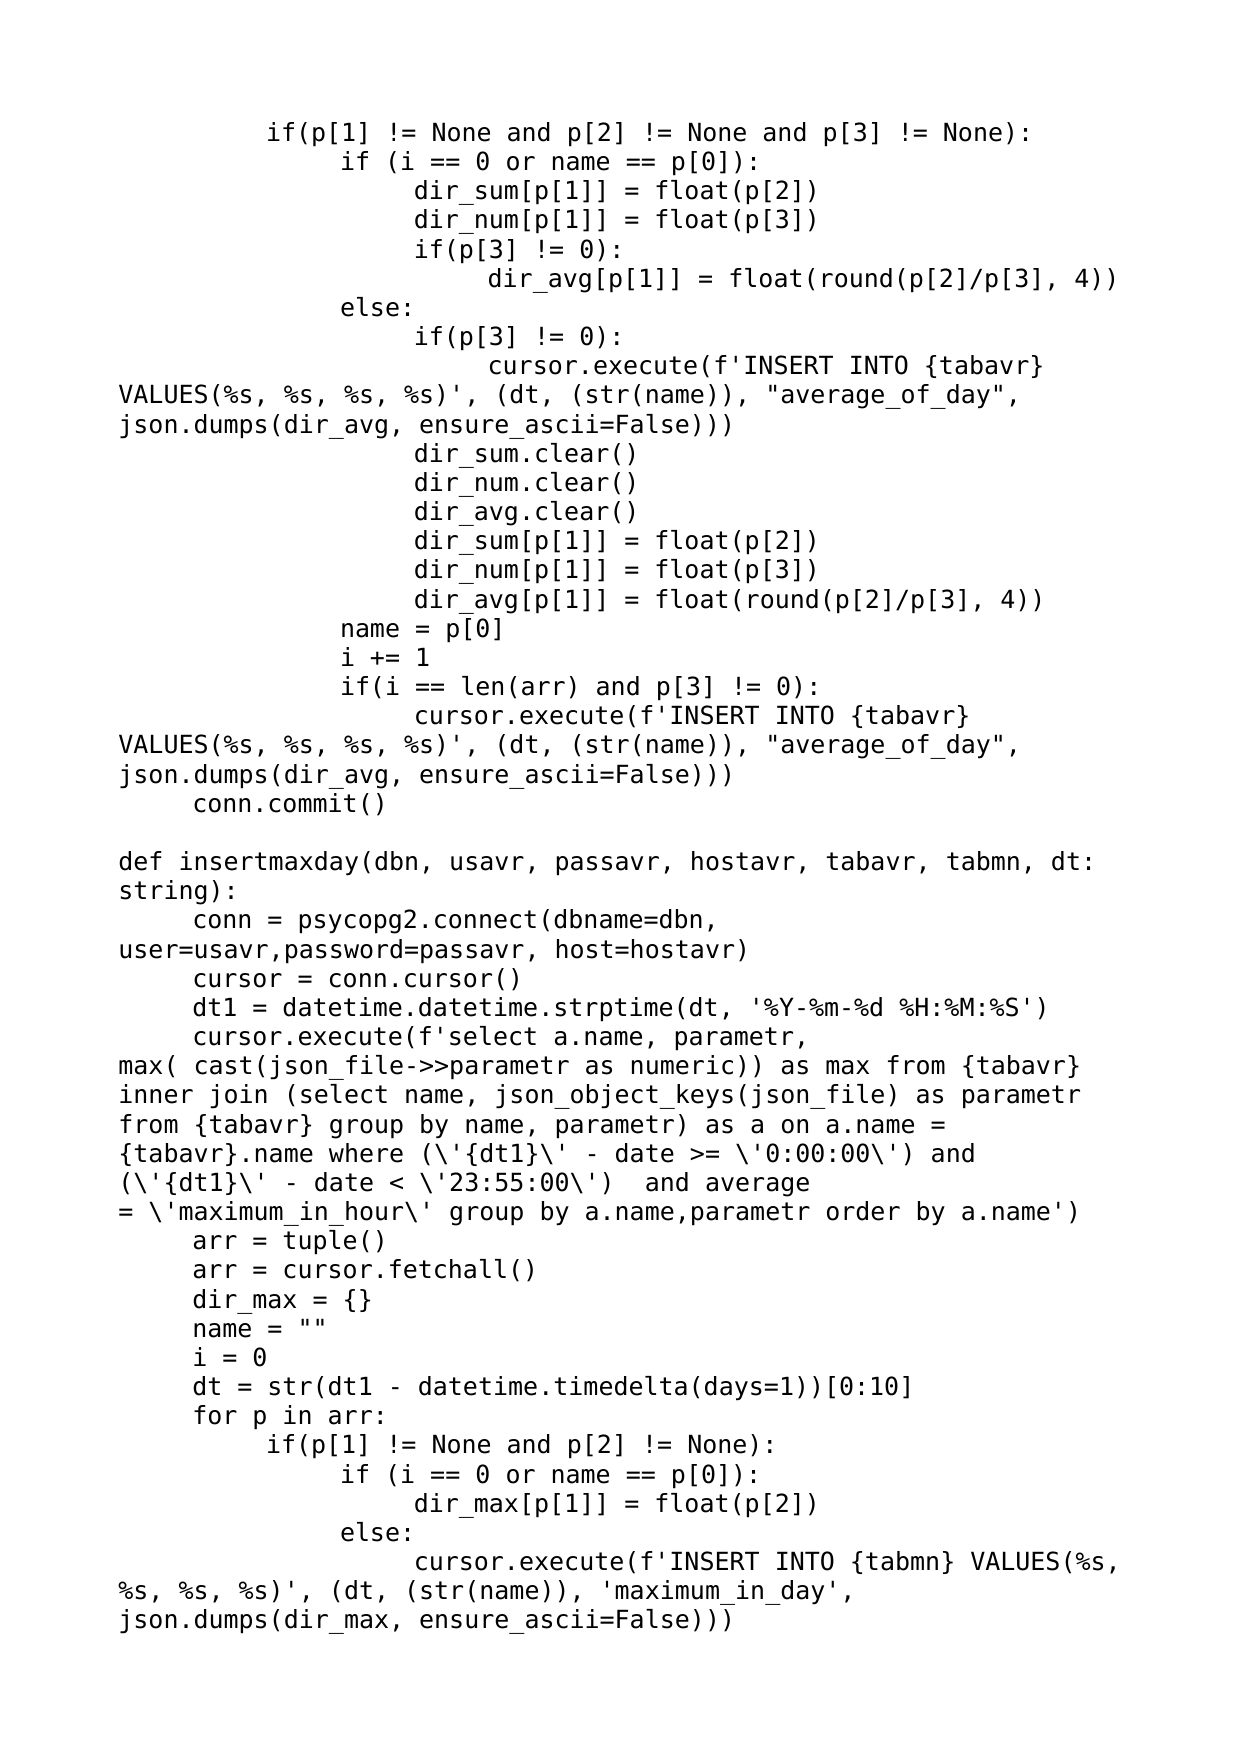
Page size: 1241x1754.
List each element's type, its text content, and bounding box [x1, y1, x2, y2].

text if(p[1] != None and p[2] != None and p[3] != None): if (i == 0 or name == p[0]): dir_sum[p[1]] = float(p[2]) dir_num[p[1]] = float(p[3]) if(p[3] != 0): dir_avg[p[1]] = float(round(p[2]/p[3], 4)) else: if(p[3] != 0): cursor.execute(f'INSERT INTO {tabavr} VALUES(%s, %s, %s, %s)', (dt, (str(name)), "average_of_day", json.dumps(dir_avg, ensure_ascii=False))) dir_sum.clear() dir_num.clear() dir_avg.clear() dir_sum[p[1]] = float(p[2]) dir_num[p[1]] = float(p[3]) dir_avg[p[1]] = float(round(p[2]/p[3], 4)) name = p[0] i += 1 if(i == len(arr) and p[3] != 0): cursor.execute(f'INSERT INTO {tabavr} VALUES(%s, %s, %s, %s)', (dt, (str(name)), "average_of_day", json.dumps(dir_avg, ensure_ascii=False))) conn.commit() def insertmaxday(dbn, usavr, passavr, hostavr, tabavr, tabmn, dt: string): conn = psycopg2.connect(dbname=dbn, user=usavr,password=passavr, host=hostavr) cursor = conn.cursor() dt1 = datetime.datetime.strptime(dt, '%Y-%m-%d %H:%M:%S') cursor.execute(f'select a.name, parametr, max( cast(json_file->>parametr as numeric)) as max from {tabavr} inner join (select name, json_object_keys(json_file) as parametr from {tabavr} group by name, parametr) as a on a.name = {tabavr}.name where (\'{dt1}\' - date >= \'0:00:00\') and (\'{dt1}\' - date < \'23:55:00\') and average = \'maximum_in_hour\' group by a.name,parametr order by a.name') arr = tuple() arr = cursor.fetchall() dir_max = {} name = "" i = 0 dt = str(dt1 - datetime.timedelta(days=1))[0:10] for p in arr: if(p[1] != None and p[2] != None): if (i == 0 or name == p[0]): dir_max[p[1]] = float(p[2]) else: cursor.execute(f'INSERT INTO {tabmn} VALUES(%s, %s, %s, %s)', (dt, (str(name)), 'maximum_in_day', json.dumps(dir_max, ensure_ascii=False))) [118, 118, 1122, 1635]
